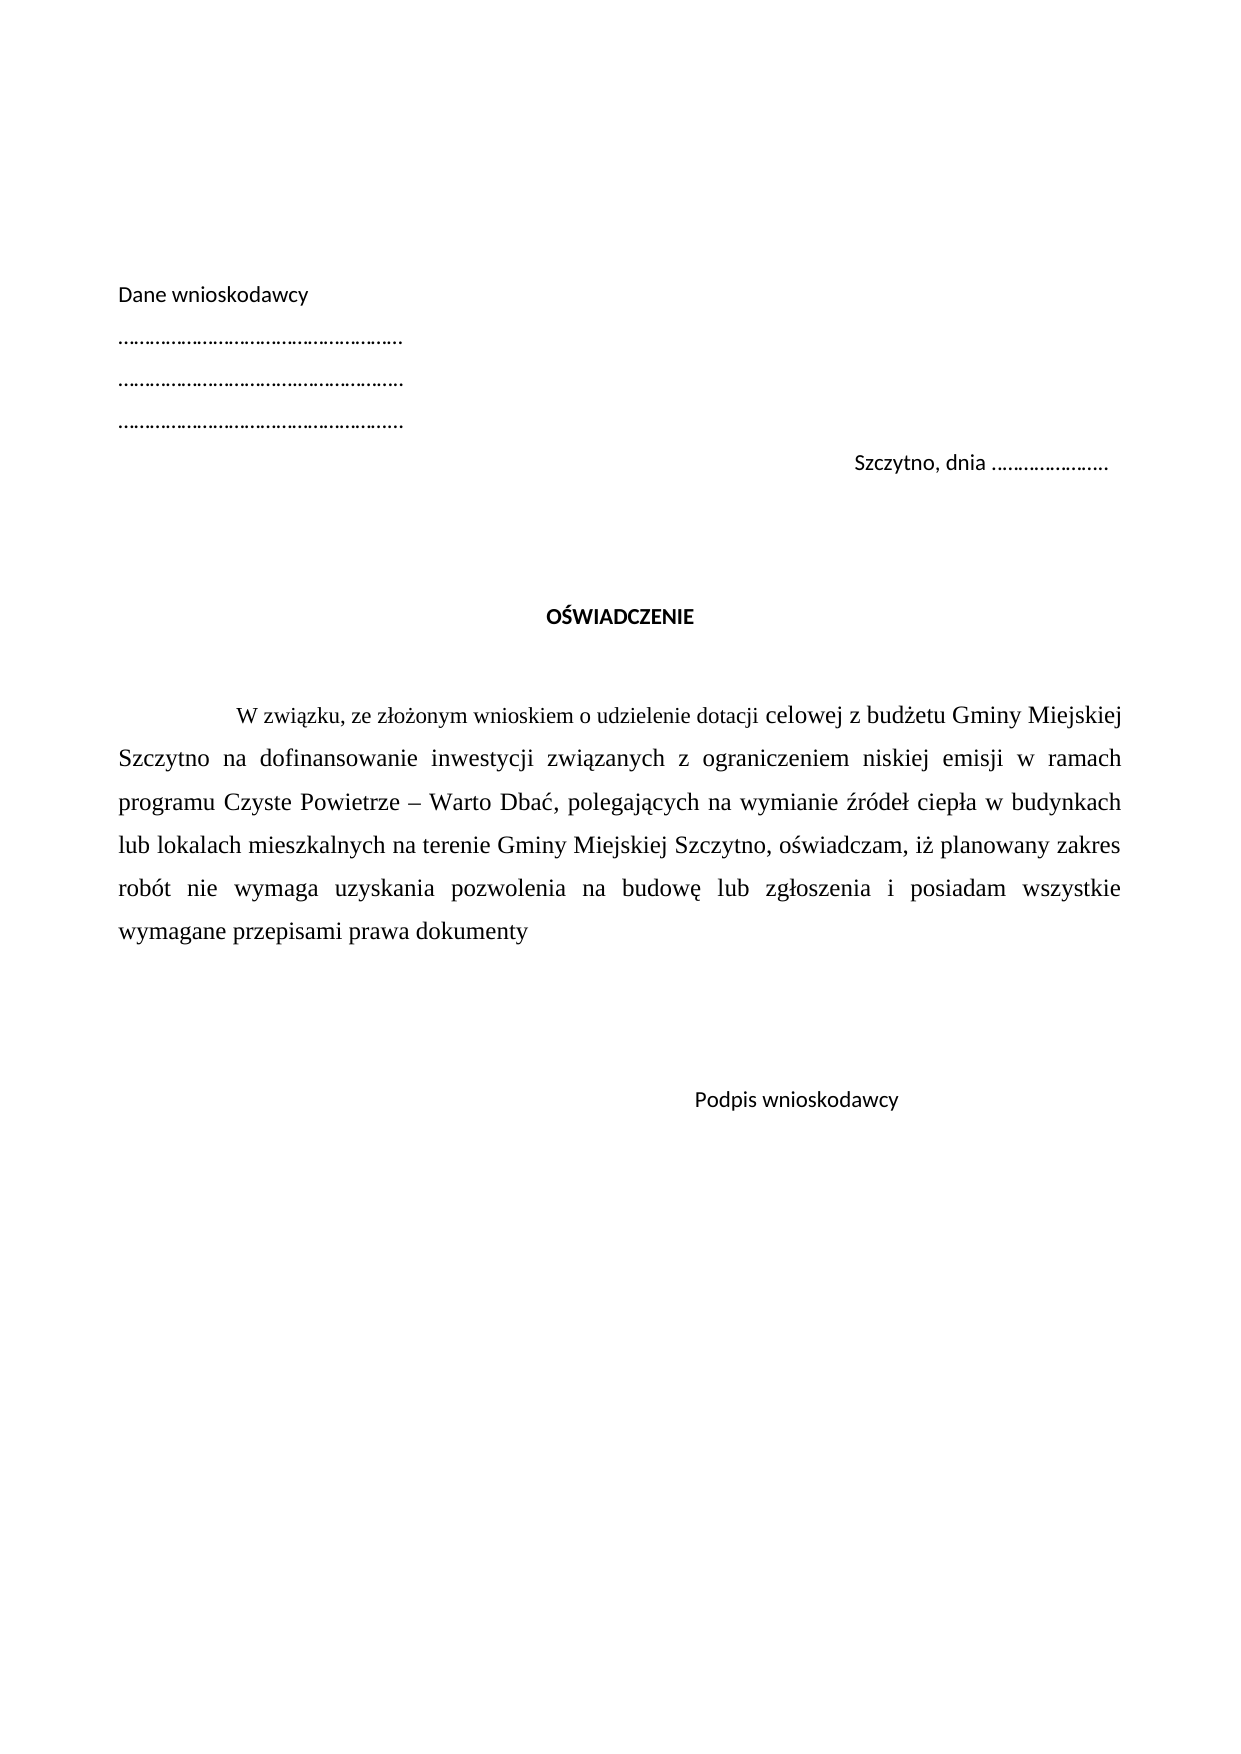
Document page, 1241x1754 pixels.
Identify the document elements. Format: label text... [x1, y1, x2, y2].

text …………………………….……………….. [118, 364, 1122, 392]
text ……………………………………………… [118, 322, 1122, 350]
text Szczytno, dnia ..……………….. [118, 448, 1122, 476]
text OŚWIADCZENIE [118, 602, 1122, 630]
text ……………………………………………... [118, 406, 1122, 434]
text Podpis wnioskodawcy [118, 1085, 1122, 1113]
text W związku, ze złożonym wnioskiem o udzielenie dotacji celowej z budżetu Gminy Miejskiej Szczytno na dofinansowanie inwestycji związanych z ograniczeniem niskiej emisji w ramach programu Czyste Powietrze – Warto Dbać, polegających na wymianie źródeł ciepła w budynkach lub lokalach mieszkalnych na terenie Gminy Miejskiej Szczytno, oświadczam, iż planowany zakres robót nie wymaga uzyskania pozwolenia na budowę lub zgłoszenia i posiadam wszystkie wymagane przepisami prawa dokumenty [118, 700, 1122, 945]
text Dane wnioskodawcy [118, 280, 1122, 308]
